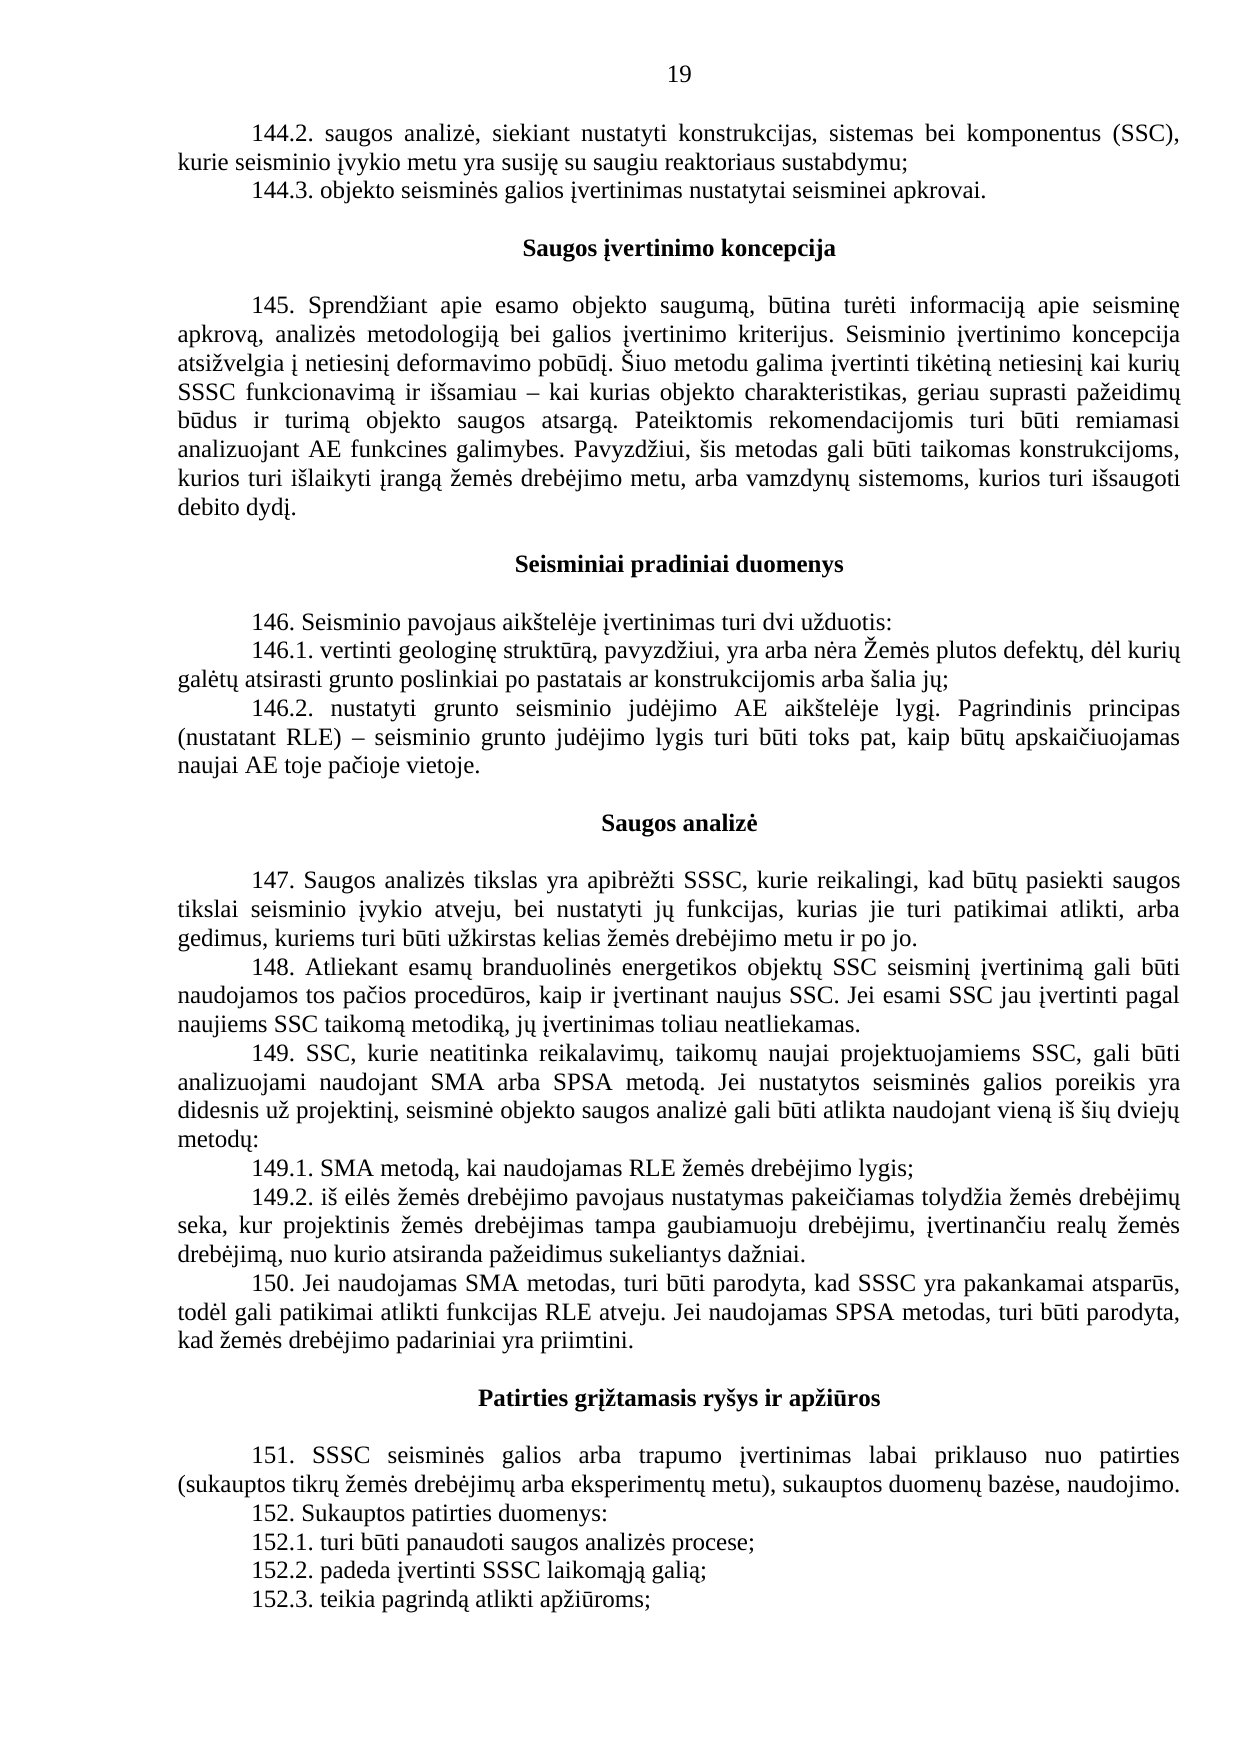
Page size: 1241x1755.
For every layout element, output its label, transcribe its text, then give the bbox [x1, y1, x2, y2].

text 152. Sukauptos patirties duomenys: [177, 1498, 1181, 1527]
text 152.1. turi būti panaudoti saugos analizės procese; [177, 1527, 1181, 1556]
text 146.2. nustatyti grunto seisminio judėjimo AE aikštelėje lygį. Pagrindinis principas (nustatant RLE) – seisminio grunto judėjimo lygis turi būti toks pat, kaip būtų apskaičiuojamas naujai AE toje pačioje vietoje. [177, 693, 1181, 779]
text 149.1. SMA metodą, kai naudojamas RLE žemės drebėjimo lygis; [177, 1153, 1181, 1182]
text 148. Atliekant esamų branduolinės energetikos objektų SSC seisminį įvertinimą gali būti naudojamos tos pačios procedūros, kaip ir įvertinant naujus SSC. Jei esami SSC jau įvertinti pagal naujiems SSC taikomą metodiką, jų įvertinimas toliau neatliekamas. [177, 952, 1181, 1038]
text 144.2. saugos analizė, siekiant nustatyti konstrukcijas, sistemas bei komponentus (SSC), kurie seisminio įvykio metu yra susiję su saugiu reaktoriaus sustabdymu; [177, 118, 1181, 176]
text 146.1. vertinti geologinę struktūrą, pavyzdžiui, yra arba nėra Žemės plutos defektų, dėl kurių galėtų atsirasti grunto poslinkiai po pastatais ar konstrukcijomis arba šalia jų; [177, 636, 1181, 693]
text 147. Saugos analizės tikslas yra apibrėžti SSSC, kurie reikalingi, kad būtų pasiekti saugos tikslai seisminio įvykio atveju, bei nustatyti jų funkcijas, kurias jie turi patikimai atlikti, arba gedimus, kuriems turi būti užkirstas kelias žemės drebėjimo metu ir po jo. [177, 866, 1181, 952]
text 152.3. teikia pagrindą atlikti apžiūroms; [177, 1584, 1181, 1613]
text 146. Seisminio pavojaus aikštelėje įvertinimas turi dvi užduotis: [177, 607, 1181, 636]
text 145. Sprendžiant apie esamo objekto saugumą, būtina turėti informaciją apie seisminę apkrovą, analizės metodologiją bei galios įvertinimo kriterijus. Seisminio įvertinimo koncepcija atsižvelgia į netiesinį deformavimo pobūdį. Šiuo metodu galima įvertinti tikėtiną netiesinį kai kurių SSSC funkcionavimą ir išsamiau – kai kurias objekto charakteristikas, geriau suprasti pažeidimų būdus ir turimą objekto saugos atsargą. Pateiktomis rekomendacijomis turi būti remiamasi analizuojant AE funkcines galimybes. Pavyzdžiui, šis metodas gali būti taikomas konstrukcijoms, kurios turi išlaikyti įrangą žemės drebėjimo metu, arba vamzdynų sistemoms, kurios turi išsaugoti debito dydį. [177, 291, 1181, 521]
text 151. SSSC seisminės galios arba trapumo įvertinimas labai priklauso nuo patirties (sukauptos tikrų žemės drebėjimų arba eksperimentų metu), sukauptos duomenų bazėse, naudojimo. [177, 1441, 1181, 1498]
text 149.2. iš eilės žemės drebėjimo pavojaus nustatymas pakeičiamas tolydžia žemės drebėjimų seka, kur projektinis žemės drebėjimas tampa gaubiamuoju drebėjimu, įvertinančiu realų žemės drebėjimą, nuo kurio atsiranda pažeidimus sukeliantys dažniai. [177, 1182, 1181, 1268]
text 150. Jei naudojamas SMA metodas, turi būti parodyta, kad SSSC yra pakankamai atsparūs, todėl gali patikimai atlikti funkcijas RLE atveju. Jei naudojamas SPSA metodas, turi būti parodyta, kad žemės drebėjimo padariniai yra priimtini. [177, 1268, 1181, 1354]
text 144.3. objekto seisminės galios įvertinimas nustatytai seisminei apkrovai. [177, 176, 1181, 204]
text 152.2. padeda įvertinti SSSC laikomąją galią; [177, 1556, 1181, 1584]
text Saugos analizė [177, 808, 1181, 837]
text Seisminiai pradiniai duomenys [177, 549, 1181, 578]
text 149. SSC, kurie neatitinka reikalavimų, taikomų naujai projektuojamiems SSC, gali būti analizuojami naudojant SMA arba SPSA metodą. Jei nustatytos seisminės galios poreikis yra didesnis už projektinį, seisminė objekto saugos analizė gali būti atlikta naudojant vieną iš šių dviejų metodų: [177, 1038, 1181, 1153]
text Saugos įvertinimo koncepcija [177, 233, 1181, 262]
text Patirties grįžtamasis ryšys ir apžiūros [177, 1383, 1181, 1412]
